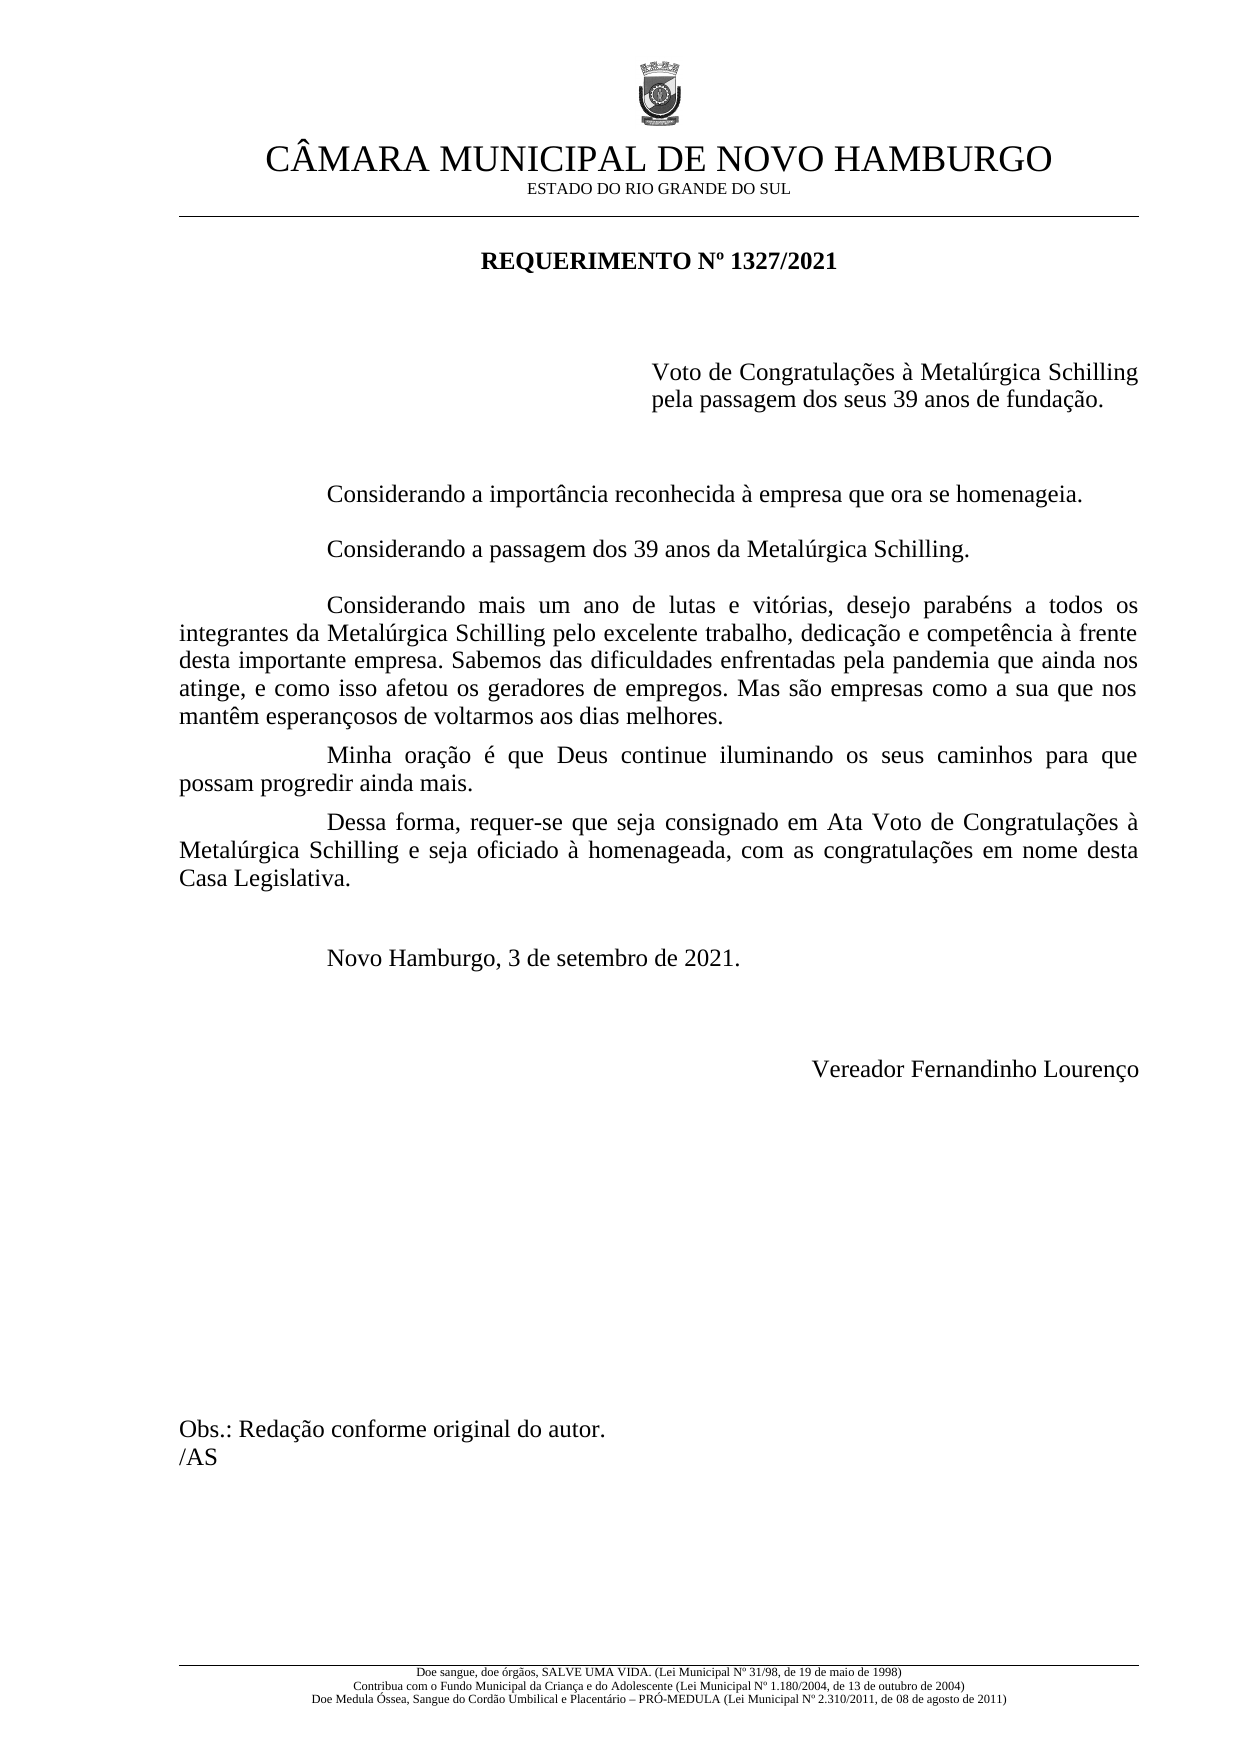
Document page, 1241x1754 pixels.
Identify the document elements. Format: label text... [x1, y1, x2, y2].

text Novo Hamburgo, 3 de setembro de 2021. [179, 944, 1139, 972]
text Vereador Fernandinho Lourenço [179, 1055, 1139, 1083]
text Obs.: Redação conforme original do autor. [179, 1415, 1139, 1443]
text Minha oração é que Deus continue iluminando os seus caminhos para que possam progredir ainda mais. [179, 741, 1139, 797]
text Considerando a importância reconhecida à empresa que ora se homenageia. [179, 480, 1139, 508]
text Voto de Congratulações à Metalúrgica Schilling pela passagem dos seus 39 anos de fundação. [651, 358, 1139, 413]
text Considerando a passagem dos 39 anos da Metalúrgica Schilling. [179, 536, 1139, 563]
text Dessa forma, requer-se que seja consignado em Ata Voto de Congratulações à Metalúrgica Schilling e seja oficiado à homenageada, com as congratulações em nome desta Casa Legislativa. [179, 808, 1139, 892]
text Considerando mais um ano de lutas e vitórias, desejo parabéns a todos os integrantes da Metalúrgica Schilling pelo excelente trabalho, dedicação e competência à frente desta importante empresa. Sabemos das dificuldades enfrentadas pela pandemia que ainda nos atinge, e como isso afetou os geradores de empregos. Mas são empresas como a sua que nos mantêm esperançosos de voltarmos aos dias melhores. [179, 591, 1139, 729]
text REQUERIMENTO Nº 1327/2021 [179, 247, 1139, 274]
text /AS [179, 1443, 1139, 1471]
